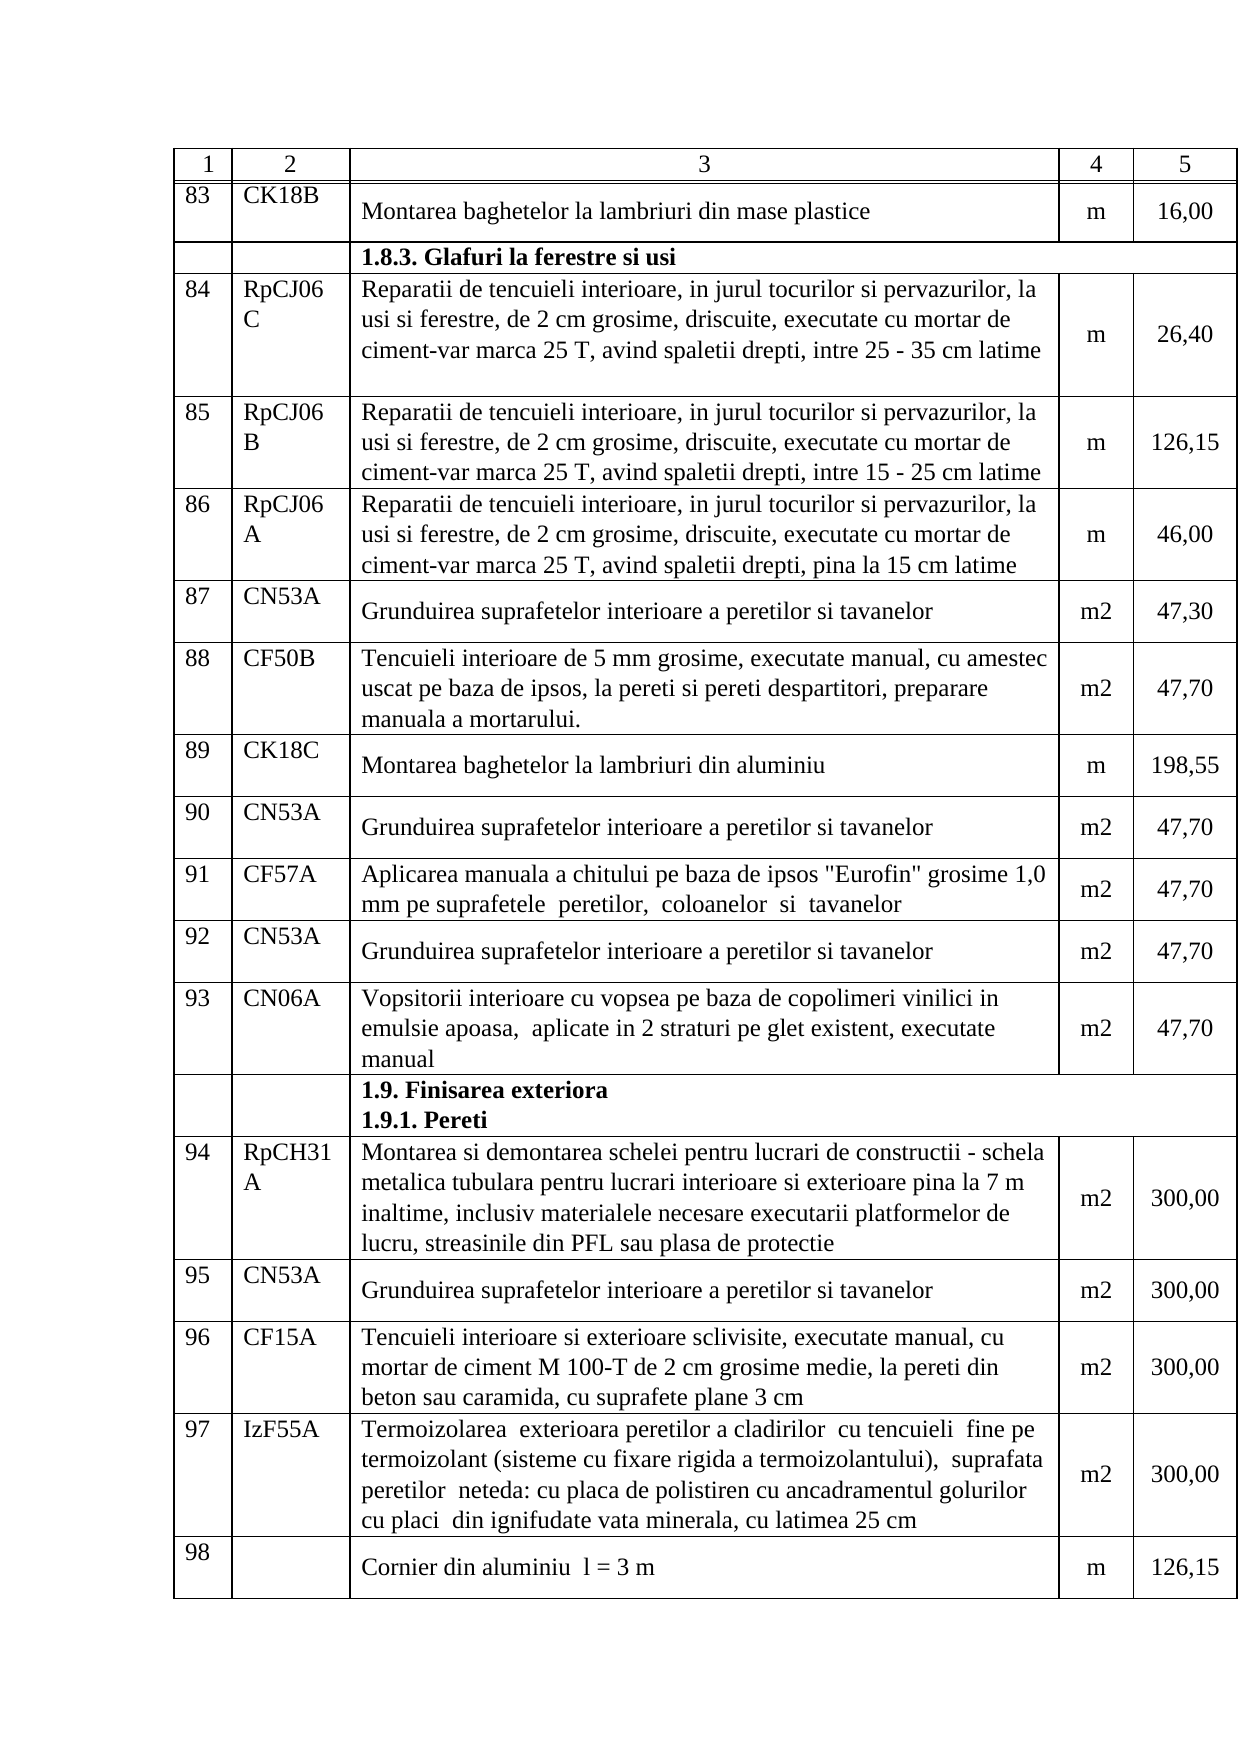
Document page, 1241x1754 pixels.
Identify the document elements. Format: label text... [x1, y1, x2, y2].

table_cell m2 [1060, 859, 1133, 920]
table_cell 93 [175, 983, 231, 1074]
table_cell 47,70 [1134, 859, 1236, 920]
table_cell RpCJ06C [233, 274, 349, 396]
table_cell 97 [175, 1414, 231, 1536]
table_cell 92 [175, 921, 231, 982]
table_cell Tencuieli interioare de 5 mm grosime, executate manual, cu amestec uscat pe baza de ipsos, la pereti si pereti despartitori, preparare manuala a mortarului. [351, 643, 1058, 734]
table_header 2 [233, 149, 349, 179]
table_cell [175, 243, 231, 273]
table_cell m2 [1060, 1414, 1133, 1536]
table_cell 94 [175, 1137, 231, 1259]
table_cell 300,00 [1134, 1137, 1236, 1259]
table_cell 46,00 [1134, 489, 1236, 580]
table_cell Reparatii de tencuieli interioare, in jurul tocurilor si pervazurilor, la usi si ferestre, de 2 cm grosime, driscuite, executate cu mortar de ciment-var marca 25 T, avind spaletii drepti, intre 15 - 25 cm latime [351, 397, 1058, 488]
table_cell 83 [175, 184, 231, 241]
table_cell m [1060, 489, 1133, 580]
table_header 1 [175, 149, 231, 179]
table_header 3 [351, 149, 1058, 179]
table_cell 126,15 [1134, 1537, 1236, 1597]
table_cell m [1060, 1537, 1133, 1597]
table_cell 88 [175, 643, 231, 734]
table_cell RpCJ06B [233, 397, 349, 488]
table_cell m2 [1060, 797, 1133, 858]
table_cell 47,70 [1134, 797, 1236, 858]
table_header 5 [1134, 149, 1236, 179]
table_cell 26,40 [1134, 274, 1236, 396]
table_cell CN53A [233, 581, 349, 642]
table_cell 84 [175, 274, 231, 396]
table_cell m2 [1060, 1322, 1133, 1413]
table_cell 1.9. Finisarea exteriora [351, 1075, 1236, 1106]
table_cell 87 [175, 581, 231, 642]
table_cell [233, 1537, 349, 1597]
table_cell Montarea baghetelor la lambriuri din aluminiu [351, 735, 1058, 796]
table_cell m2 [1060, 643, 1133, 734]
table_cell Montarea si demontarea schelei pentru lucrari de constructii - schela metalica tubulara pentru lucrari interioare si exterioare pina la 7 m inaltime, inclusiv materialele necesare executarii platformelor de lucru, streasinile din PFL sau plasa de protectie [351, 1137, 1058, 1259]
table_cell 300,00 [1134, 1414, 1236, 1536]
table_cell [233, 1106, 349, 1136]
table_cell m2 [1060, 983, 1133, 1074]
table_cell Tencuieli interioare si exterioare sclivisite, executate manual, cu mortar de ciment M 100-T de 2 cm grosime medie, la pereti din beton sau caramida, cu suprafete plane 3 cm [351, 1322, 1058, 1413]
table_cell 16,00 [1134, 184, 1236, 241]
table_cell IzF55A [233, 1414, 349, 1536]
table_cell Grunduirea suprafetelor interioare a peretilor si tavanelor [351, 797, 1058, 858]
table_cell CN53A [233, 797, 349, 858]
table_cell CN53A [233, 1260, 349, 1321]
table_cell 47,70 [1134, 983, 1236, 1074]
table_cell 85 [175, 397, 231, 488]
table_cell m [1060, 735, 1133, 796]
table_cell m [1060, 274, 1133, 396]
table_cell 47,70 [1134, 921, 1236, 982]
table_cell 47,70 [1134, 643, 1236, 734]
table_cell CF57A [233, 859, 349, 920]
table_cell Aplicarea manuala a chitului pe baza de ipsos "Eurofin" grosime 1,0 mm pe suprafetele peretilor, coloanelor si tavanelor [351, 859, 1058, 920]
table_cell 89 [175, 735, 231, 796]
table_cell RpCH31A [233, 1137, 349, 1259]
table_cell 96 [175, 1322, 231, 1413]
table_cell [175, 1106, 231, 1136]
table_cell Cornier din aluminiu l = 3 m [351, 1537, 1058, 1597]
table_cell 47,30 [1134, 581, 1236, 642]
table_cell 86 [175, 489, 231, 580]
table_cell 198,55 [1134, 735, 1236, 796]
table_cell [233, 243, 349, 273]
table_cell 91 [175, 859, 231, 920]
table_cell 1.9.1. Рereti [351, 1106, 1236, 1136]
table_cell [233, 1075, 349, 1106]
table_cell 300,00 [1134, 1322, 1236, 1413]
table_cell m2 [1060, 1137, 1133, 1259]
table_cell Reparatii de tencuieli interioare, in jurul tocurilor si pervazurilor, la usi si ferestre, de 2 cm grosime, driscuite, executate cu mortar de ciment-var marca 25 T, avind spaletii drepti, pina la 15 cm latime [351, 489, 1058, 580]
table_cell Montarea baghetelor la lambriuri din mase plastice [351, 184, 1058, 241]
table_cell 126,15 [1134, 397, 1236, 488]
table_cell Grunduirea suprafetelor interioare a peretilor si tavanelor [351, 581, 1058, 642]
table_cell Grunduirea suprafetelor interioare a peretilor si tavanelor [351, 921, 1058, 982]
table_cell m [1060, 184, 1133, 241]
table_cell Vopsitorii interioare cu vopsea pe baza de copolimeri vinilici in emulsie apoasa, aplicate in 2 straturi pe glet existent, executate manual [351, 983, 1058, 1074]
table_cell m2 [1060, 581, 1133, 642]
table_cell Grunduirea suprafetelor interioare a peretilor si tavanelor [351, 1260, 1058, 1321]
table_cell m2 [1060, 921, 1133, 982]
table_cell m2 [1060, 1260, 1133, 1321]
table_cell Reparatii de tencuieli interioare, in jurul tocurilor si pervazurilor, la usi si ferestre, de 2 cm grosime, driscuite, executate cu mortar de ciment-var marca 25 T, avind spaletii drepti, intre 25 - 35 cm latime [351, 274, 1058, 396]
table_header 4 [1060, 149, 1133, 179]
table_cell RpCJ06A [233, 489, 349, 580]
table_cell 1.8.3. Glafuri la ferestre si usi [351, 243, 1236, 273]
table_cell CN06A [233, 983, 349, 1074]
table_cell CF15A [233, 1322, 349, 1413]
table_cell CF50B [233, 643, 349, 734]
table_cell Termoizolarea exterioara peretilor a cladirilor cu tencuieli fine pe termoizolant (sisteme cu fixare rigida a termoizolantului), suprafata peretilor neteda: cu placa de polistiren cu ancadramentul golurilor cu placi din ignifudate vata minerala, cu latimea 25 cm [351, 1414, 1058, 1536]
table_cell 90 [175, 797, 231, 858]
table_cell m [1060, 397, 1133, 488]
table_cell 98 [175, 1537, 231, 1597]
table_cell CK18C [233, 735, 349, 796]
table_cell CN53A [233, 921, 349, 982]
table_cell 300,00 [1134, 1260, 1236, 1321]
table_cell [175, 1075, 231, 1106]
table_cell CK18B [233, 184, 349, 241]
table_cell 95 [175, 1260, 231, 1321]
